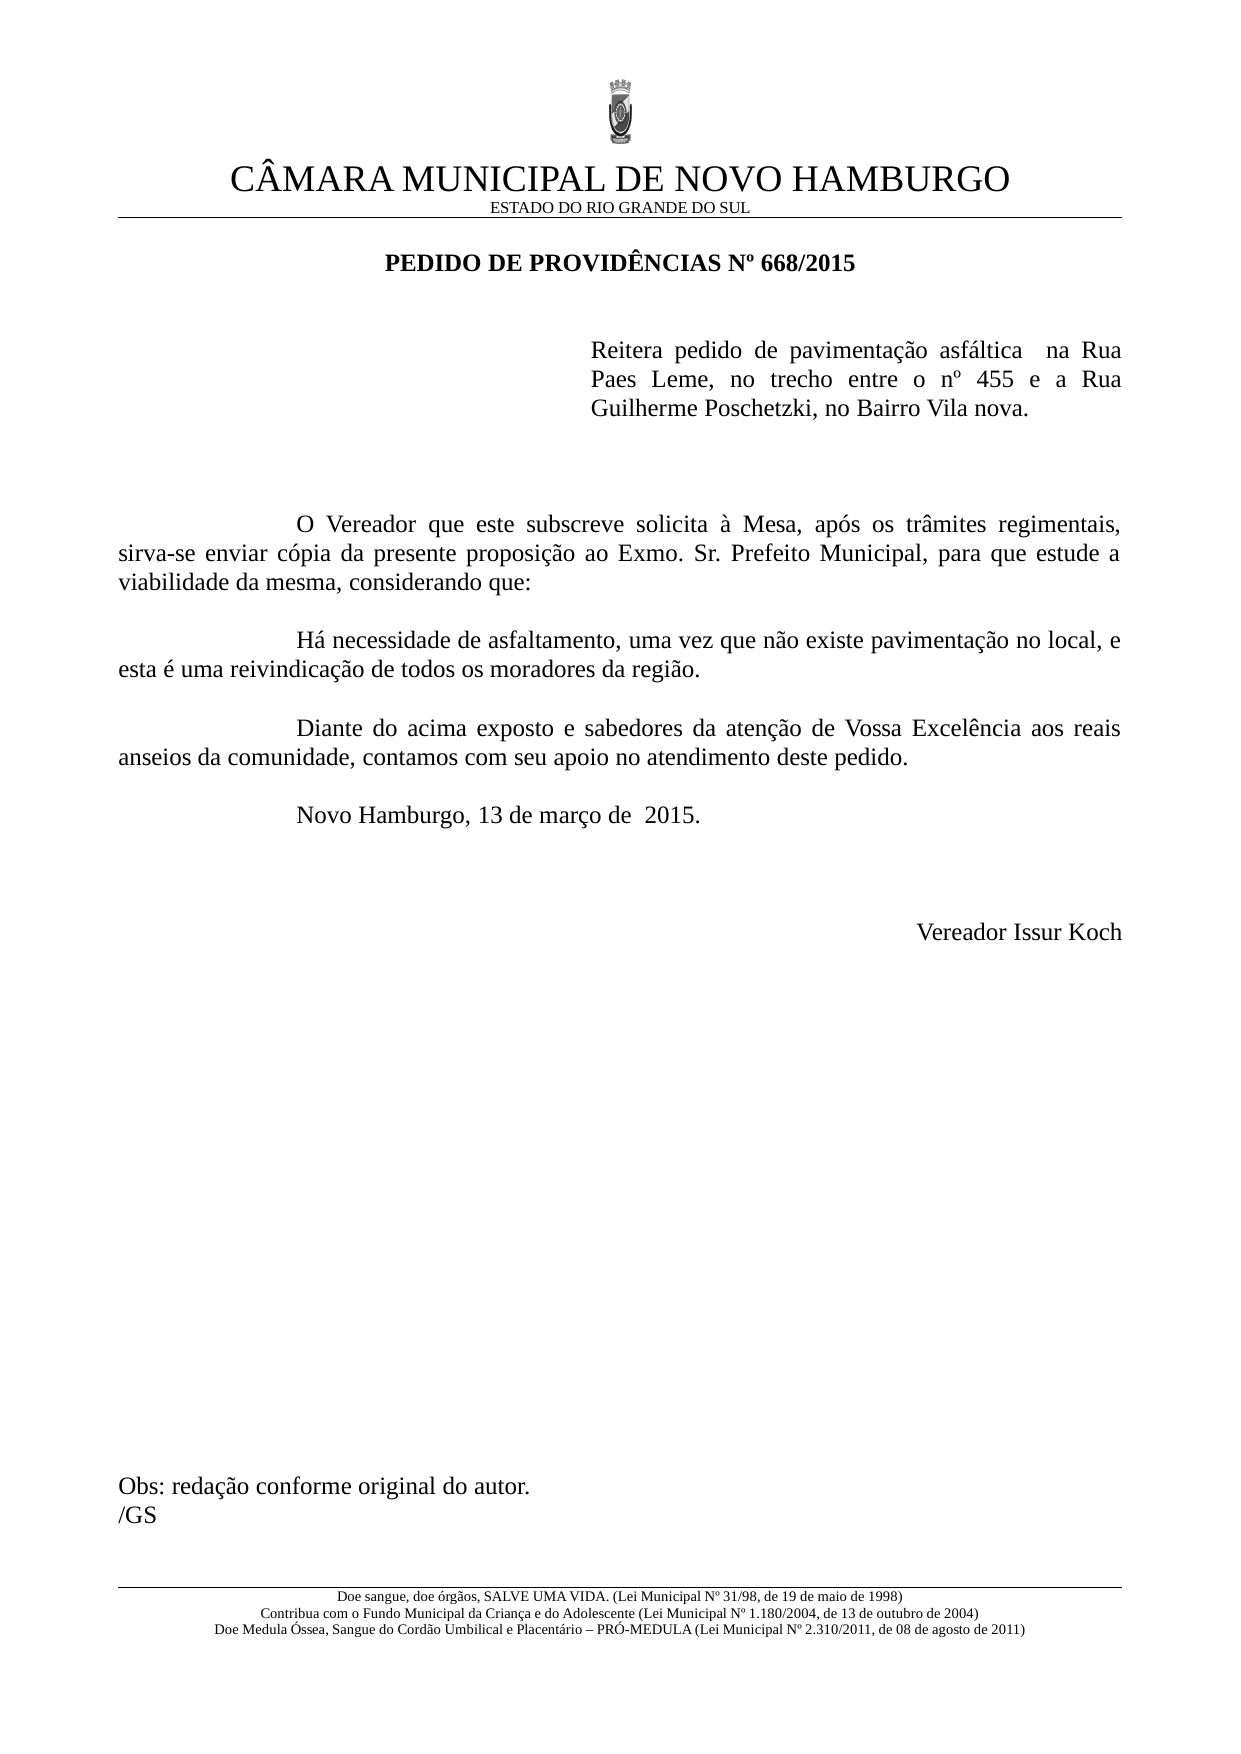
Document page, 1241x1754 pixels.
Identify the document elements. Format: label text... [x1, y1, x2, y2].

text PEDIDO DE PROVIDÊNCIAS Nº 668/2015 [118, 247, 1122, 277]
text Contribua com o Fundo Municipal da Criança e do Adolescente (Lei Municipal Nº 1.180/2004, de 13 de outubro de 2004) [118, 1605, 1122, 1621]
text Há necessidade de asfaltamento, uma vez que não existe pavimentação no local, e esta é uma reivindicação de todos os moradores da região. [118, 625, 1122, 683]
text O Vereador que este subscreve solicita à Mesa, após os trâmites regimentais, sirva-se enviar cópia da presente proposição ao Exmo. Sr. Prefeito Municipal, para que estude a viabilidade da mesma, considerando que: [118, 509, 1122, 596]
text Novo Hamburgo, 13 de março de 2015. [118, 800, 1122, 829]
text Doe Medula Óssea, Sangue do Cordão Umbilical e Placentário – PRÓ-MEDULA (Lei Municipal Nº 2.310/2011, de 08 de agosto de 2011) [118, 1621, 1122, 1638]
text Diante do acima exposto e sabedores da atenção de Vossa Excelência aos reais anseios da comunidade, contamos com seu apoio no atendimento deste pedido. [118, 712, 1122, 771]
text /GS [118, 1500, 1122, 1529]
text ESTADO DO RIO GRANDE DO SUL [118, 199, 1122, 217]
text CÂMARA MUNICIPAL DE NOVO HAMBURGO [118, 156, 1122, 199]
text Vereador Issur Koch [118, 917, 1122, 946]
text Reitera pedido de pavimentação asfáltica na Rua Paes Leme, no trecho entre o nº 455 e a Rua Guilherme Poschetzki, no Bairro Vila nova. [591, 335, 1122, 422]
text Doe sangue, doe órgãos, SALVE UMA VIDA. (Lei Municipal Nº 31/98, de 19 de maio de 1998) [118, 1588, 1122, 1605]
text Obs: redação conforme original do autor. [118, 1471, 1122, 1500]
